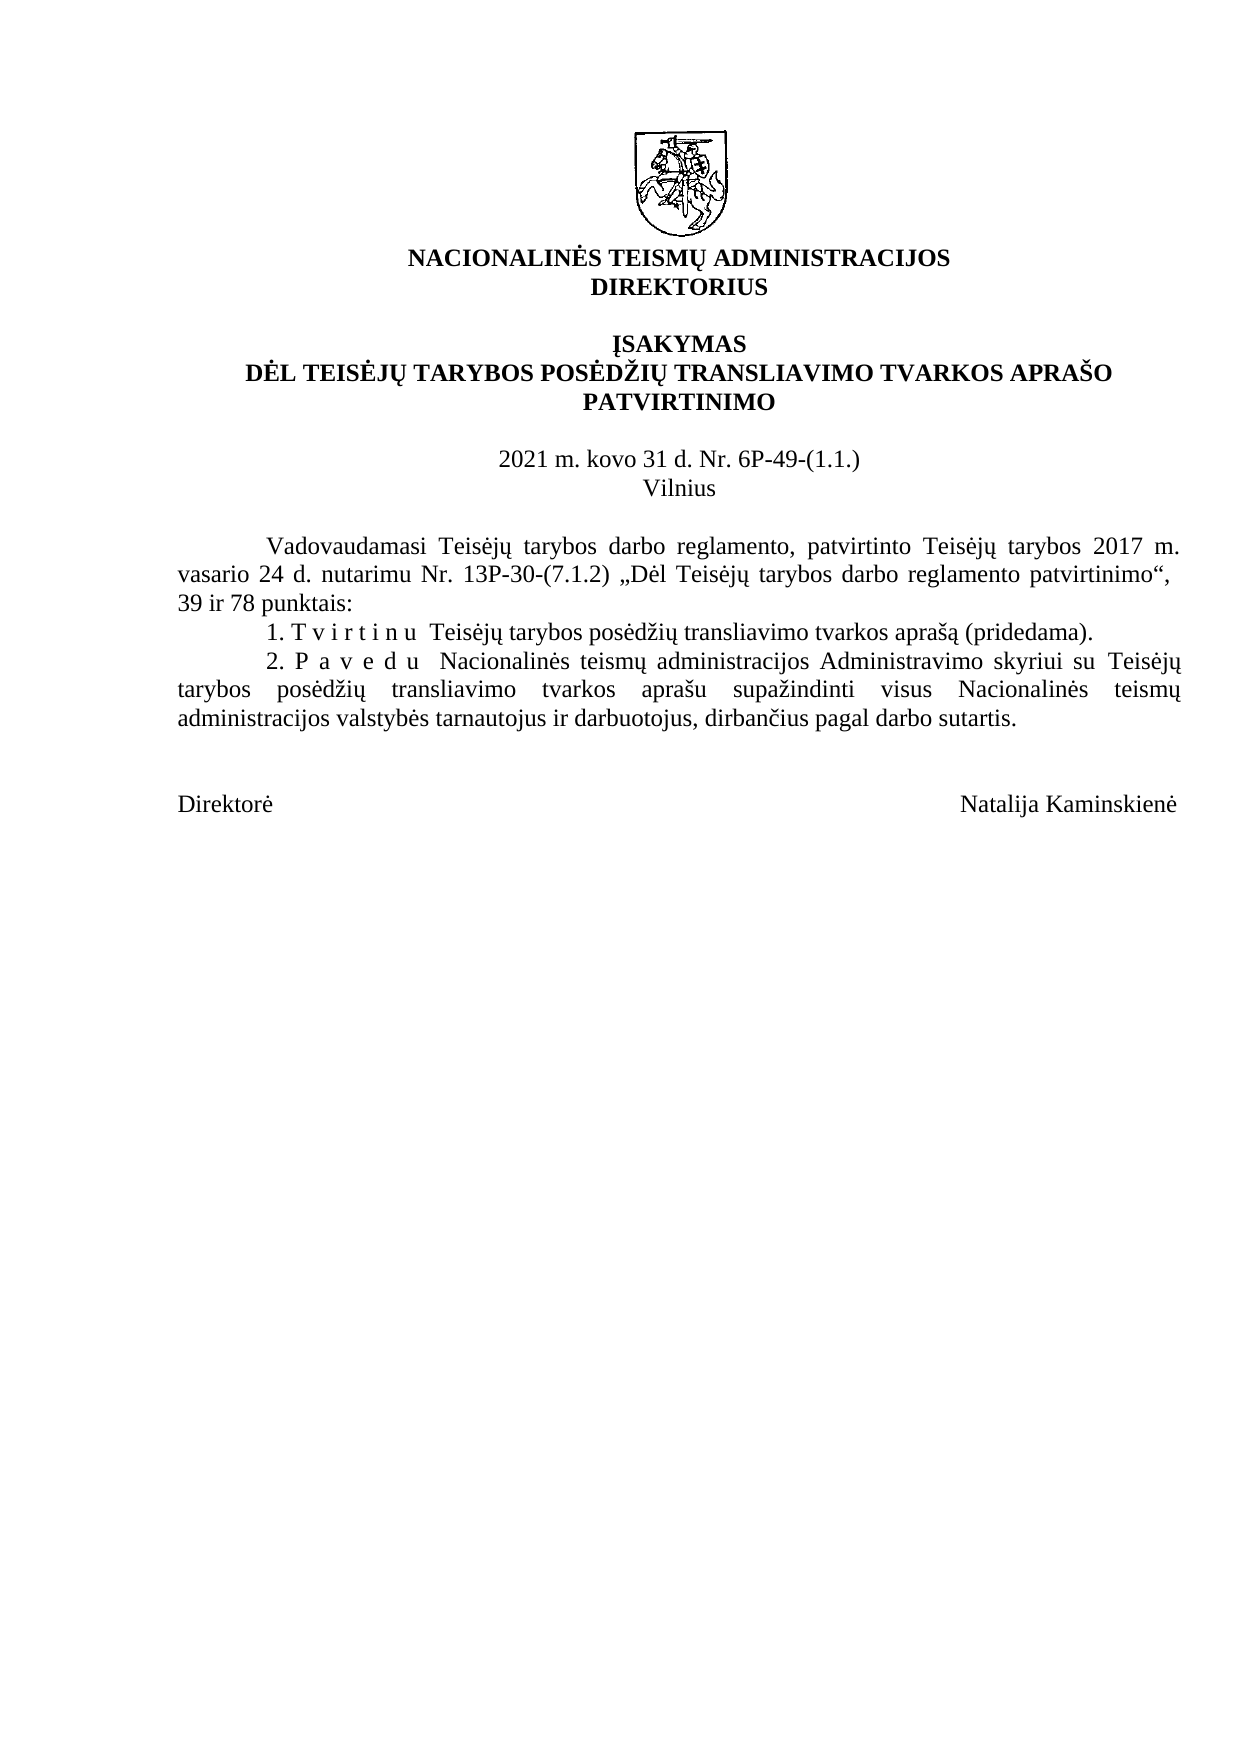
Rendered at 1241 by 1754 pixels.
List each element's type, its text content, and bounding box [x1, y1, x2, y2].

text 2021 m. kovo 31 d. Nr. 6P-49-(1.1.) [177, 444, 1181, 473]
text Direktorė Natalija Kaminskienė [177, 789, 1181, 818]
text ĮSAKYMAS [177, 329, 1181, 358]
text DĖL TEISĖJŲ TARYBOS POSĖDŽIŲ TRANSLIAVIMO TVARKOS APRAŠO PATVIRTINIMO [177, 358, 1181, 416]
text 1. T v i r t i n u Teisėjų tarybos posėdžių transliavimo tvarkos aprašą (pridedama). [177, 617, 1181, 646]
text NACIONALINĖS TEISMŲ ADMINISTRACIJOS [177, 243, 1181, 272]
text Vadovaudamasi Teisėjų tarybos darbo reglamento, patvirtinto Teisėjų tarybos 2017 m. vasario 24 d. nutarimu Nr. 13P-30-(7.1.2) „Dėl Teisėjų tarybos darbo reglamento patvirtinimo“, 39 ir 78 punktais: [177, 531, 1181, 617]
text DIREKTORIUS [177, 272, 1181, 301]
text Vilnius [177, 473, 1181, 502]
text 2. P a v e d u Nacionalinės teismų administracijos Administravimo skyriui su Teisėjų tarybos posėdžių transliavimo tvarkos aprašu supažindinti visus Nacionalinės teismų administracijos valstybės tarnautojus ir darbuotojus, dirbančius pagal darbo sutartis. [177, 646, 1181, 732]
